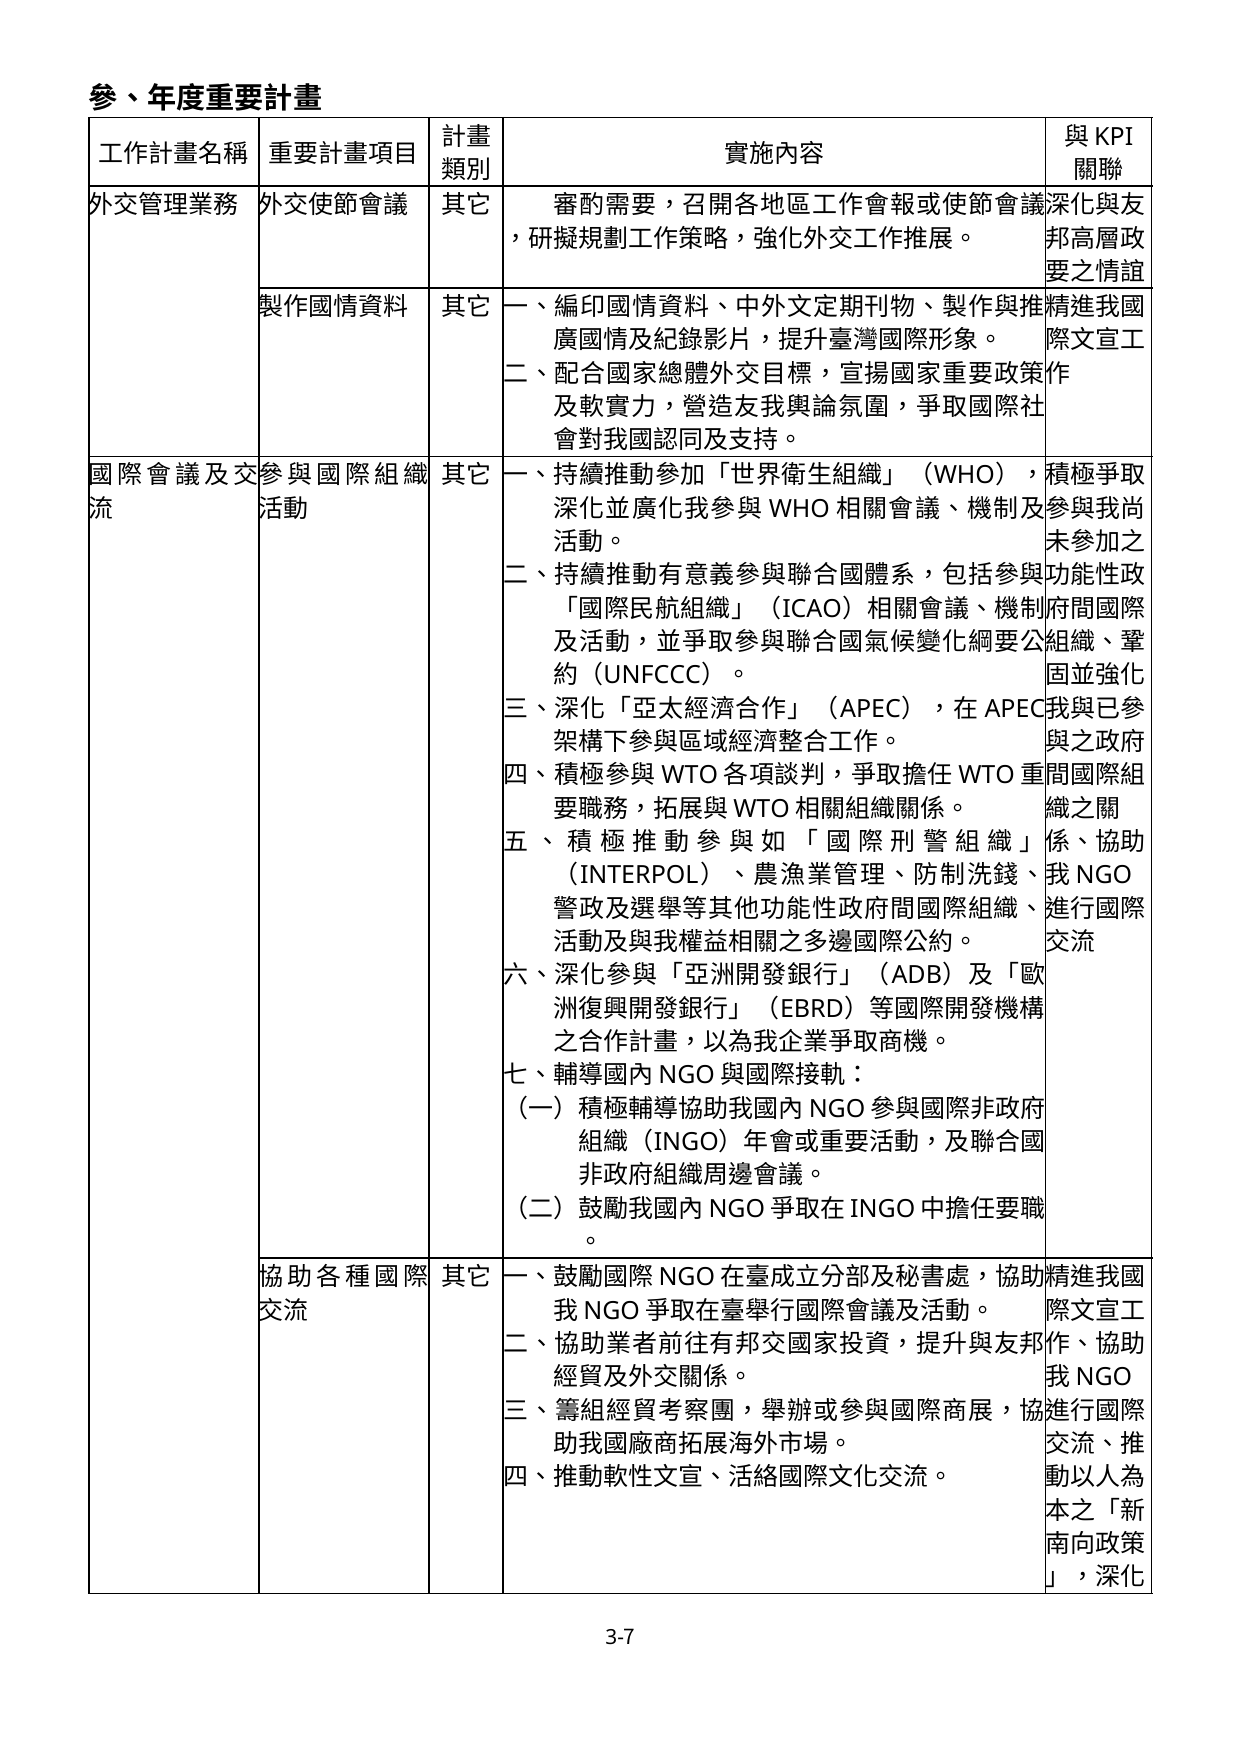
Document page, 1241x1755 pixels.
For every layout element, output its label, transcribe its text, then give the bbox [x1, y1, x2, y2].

table_cell 積極爭取參與我尚未參加之功能性政府間國際組織、鞏固並強化我與已參與之政府間國際組織之關係、協助我NGO進行國際交流 [1046, 457, 1151, 1257]
table_cell 外交管理業務 [90, 187, 258, 456]
table_cell 其它 [430, 1259, 502, 1592]
table_header 實施內容 [504, 118, 1045, 185]
table_cell 深化與友邦高層政要之情誼 [1046, 187, 1151, 287]
table_cell 其它 [430, 457, 502, 1257]
table_header 計畫類別 [430, 118, 502, 185]
table_cell 精進我國際文宣工作 [1046, 289, 1151, 456]
table_cell 協助各種國際交流 [260, 1259, 428, 1592]
table_cell 精進我國際文宣工作、協助我NGO進行國際交流、推動以人為本之「新南向政策」，深化 [1046, 1259, 1151, 1592]
table_header 重要計畫項目 [260, 118, 428, 185]
table_cell 一、鼓勵國際NGO在臺成立分部及秘書處，協助我NGO爭取在臺舉行國際會議及活動。 二、協助業者前往有邦交國家投資，提升與友邦經貿及外交關係。 三、籌組經貿考察團，舉辦或參與國際商展，協助我國廠商拓展海外市場。 四、推動軟性文宣、活絡國際文化交流。 [504, 1259, 1045, 1592]
table_cell 製作國情資料 [260, 289, 428, 456]
text 參、年度重要計畫 [89, 75, 1152, 117]
table_cell 參與國際組織活動 [260, 457, 428, 1257]
table_cell 其它 [430, 187, 502, 287]
table_cell 外交使節會議 [260, 187, 428, 287]
table_cell 一、編印國情資料、中外文定期刊物、製作與推廣國情及紀錄影片，提升臺灣國際形象。 二、配合國家總體外交目標，宣揚國家重要政策及軟實力，營造友我輿論氛圍，爭取國際社會對我國認同及支持。 [504, 289, 1045, 456]
table_cell 一、持續推動參加「世界衛生組織」（WHO），深化並廣化我參與WHO相關會議、機制及活動。 二、持續推動有意義參與聯合國體系，包括參與「國際民航組織」（ICAO）相關會議、機制及活動，並爭取參與聯合國氣候變化綱要公約（UNFCCC）。 三、深化「亞太經濟合作」（APEC），在APEC架構下參與區域經濟整合工作。 四、積極參與WTO各項談判，爭取擔任WTO重要職務，拓展與WTO相關組織關係。 五、積極推動參與如「國際刑警組織」 （INTERPOL）、農漁業管理、防制洗錢、警政及選舉等其他功能性政府間國際組織、活動及與我權益相關之多邊國際公約。 六、深化參與「亞洲開發銀行」（ADB）及「歐洲復興開發銀行」（EBRD）等國際開發機構之合作計畫，以為我企業爭取商機。 七、輔導國內NGO與國際接軌： （一）積極輔導協助我國內NGO參與國際非政府組織（INGO）年會或重要活動，及聯合國非政府組織周邊會議。 （二）鼓勵我國內NGO爭取在INGO中擔任要職。 [504, 457, 1045, 1257]
table_cell 審酌需要，召開各地區工作會報或使節會議，研擬規劃工作策略，強化外交工作推展。 [504, 187, 1045, 287]
table_header 與KPI 關聯 [1046, 118, 1151, 185]
table_header 工作計畫名稱 [90, 118, 258, 185]
table_cell 國際會議及交流 [90, 457, 258, 1592]
table_cell 其它 [430, 289, 502, 456]
